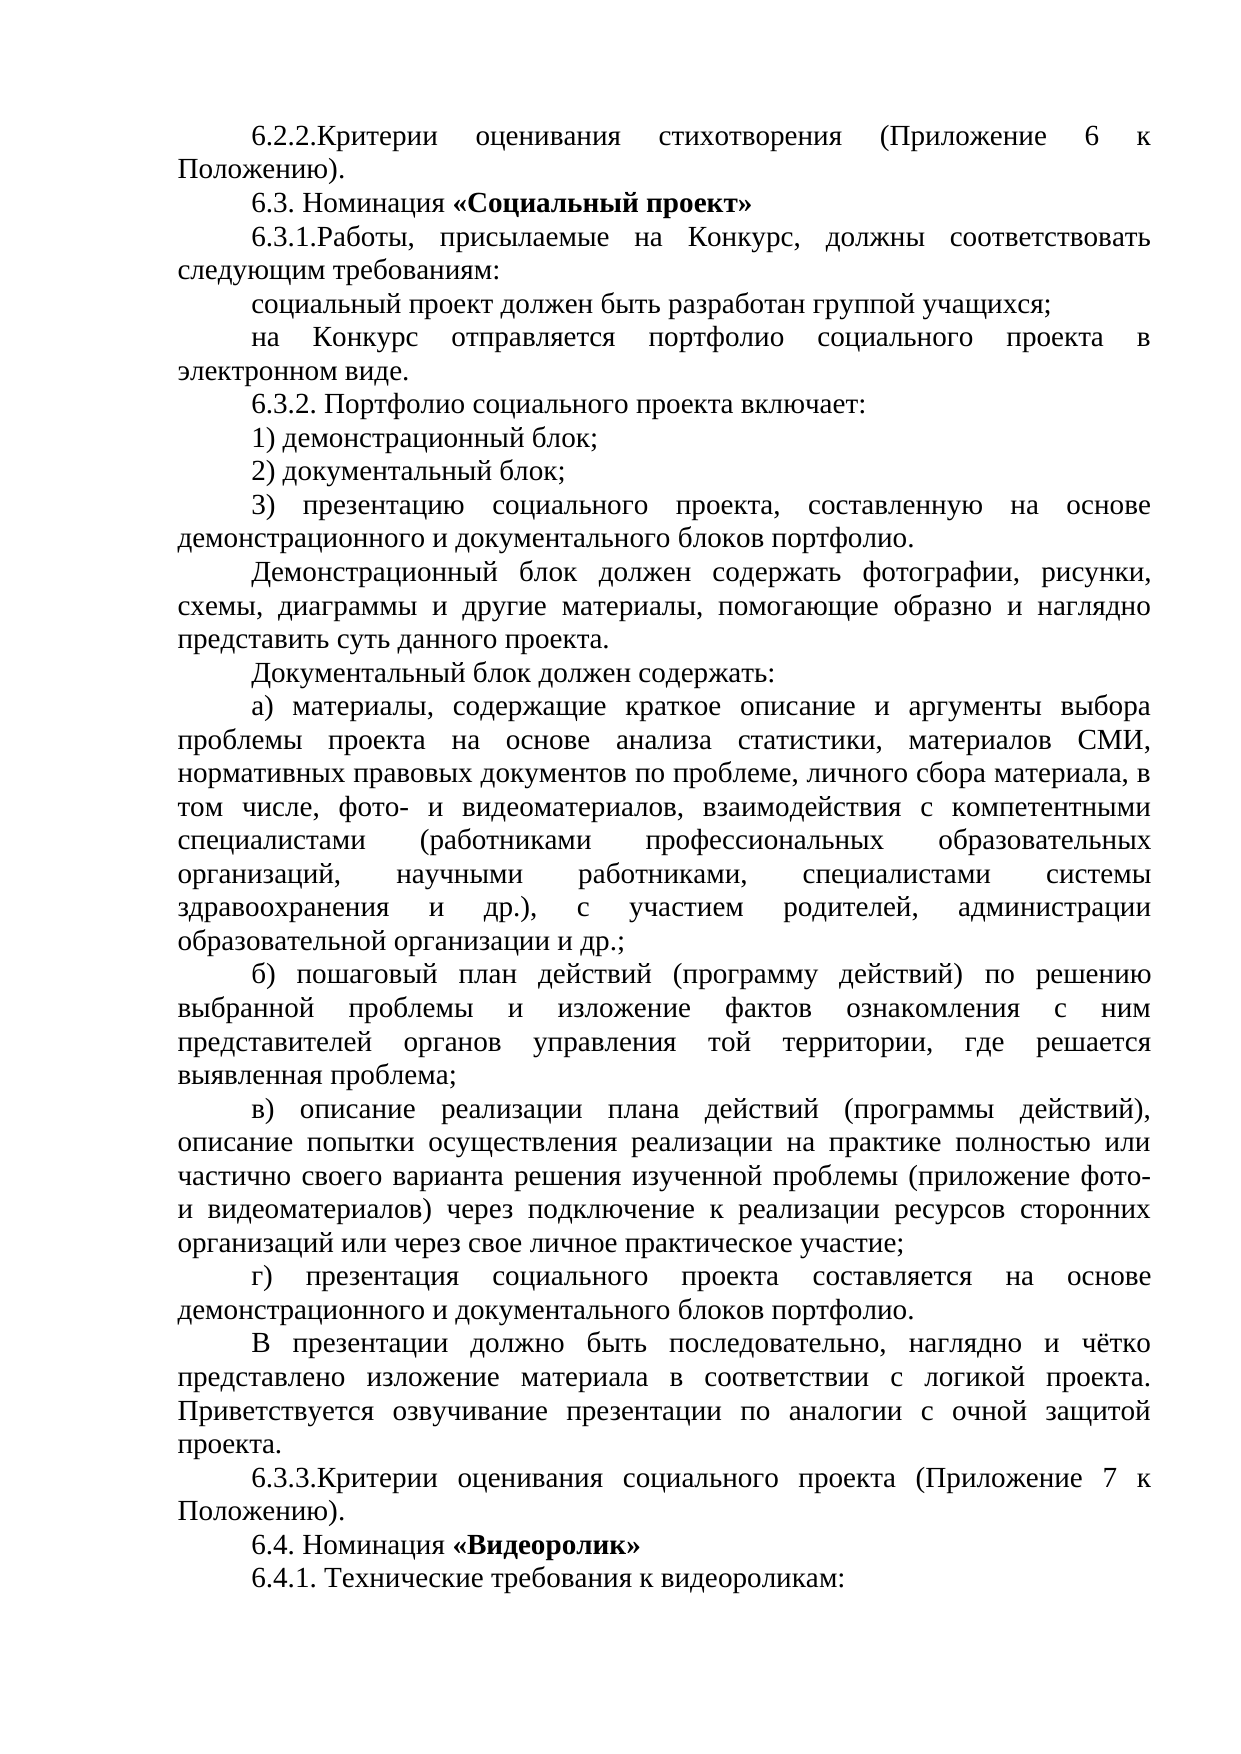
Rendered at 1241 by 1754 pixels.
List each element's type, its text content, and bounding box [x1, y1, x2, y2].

text 6.3.1.Работы, присылаемые на Конкурс, должны соответствовать следующим требованиям: [177, 219, 1152, 286]
text Документальный блок должен содержать: [177, 655, 1152, 688]
text а) материалы, содержащие краткое описание и аргументы выбора проблемы проекта на основе анализа статистики, материалов СМИ, нормативных правовых документов по проблеме, личного сбора материала, в том числе, фото- и видеоматериалов, взаимодействия с компетентными специалистами (работниками профессиональных образовательных организаций, научными работниками, специалистами системы здравоохранения и др.), с участием родителей, администрации образовательной организации и др.; [177, 688, 1152, 957]
text б) пошаговый план действий (программу действий) по решению выбранной проблемы и изложение фактов ознакомления с ним представителей органов управления той территории, где решается выявленная проблема; [177, 957, 1152, 1091]
text 2) документальный блок; [177, 453, 1152, 487]
text 6.3.2. Портфолио социального проекта включает: [177, 386, 1152, 420]
text 6.2.2.Критерии оценивания стихотворения (Приложение 6 к Положению). [177, 118, 1152, 185]
text 3) презентацию социального проекта, составленную на основе демонстрационного и документального блоков портфолио. [177, 487, 1152, 554]
text В презентации должно быть последовательно, наглядно и чётко представлено изложение материала в соответствии с логикой проекта. Приветствуется озвучивание презентации по аналогии с очной защитой проекта. [177, 1326, 1152, 1460]
text 6.4. Номинация «Видеоролик» [177, 1527, 1152, 1560]
text 6.3. Номинация «Социальный проект» [177, 185, 1152, 219]
text г) презентация социального проекта составляется на основе демонстрационного и документального блоков портфолио. [177, 1258, 1152, 1326]
text в) описание реализации плана действий (программы действий), описание попытки осуществления реализации на практике полностью или частично своего варианта решения изученной проблемы (приложение фото- и видеоматериалов) через подключение к реализации ресурсов сторонних организаций или через свое личное практическое участие; [177, 1091, 1152, 1258]
text 6.4.1. Технические требования к видеороликам: [177, 1560, 1152, 1594]
text на Конкурс отправляется портфолио социального проекта в электронном виде. [177, 319, 1152, 386]
text Демонстрационный блок должен содержать фотографии, рисунки, схемы, диаграммы и другие материалы, помогающие образно и наглядно представить суть данного проекта. [177, 554, 1152, 655]
text 1) демонстрационный блок; [177, 420, 1152, 453]
text 6.3.3.Критерии оценивания социального проекта (Приложение 7 к Положению). [177, 1460, 1152, 1527]
text социальный проект должен быть разработан группой учащихся; [177, 286, 1152, 319]
